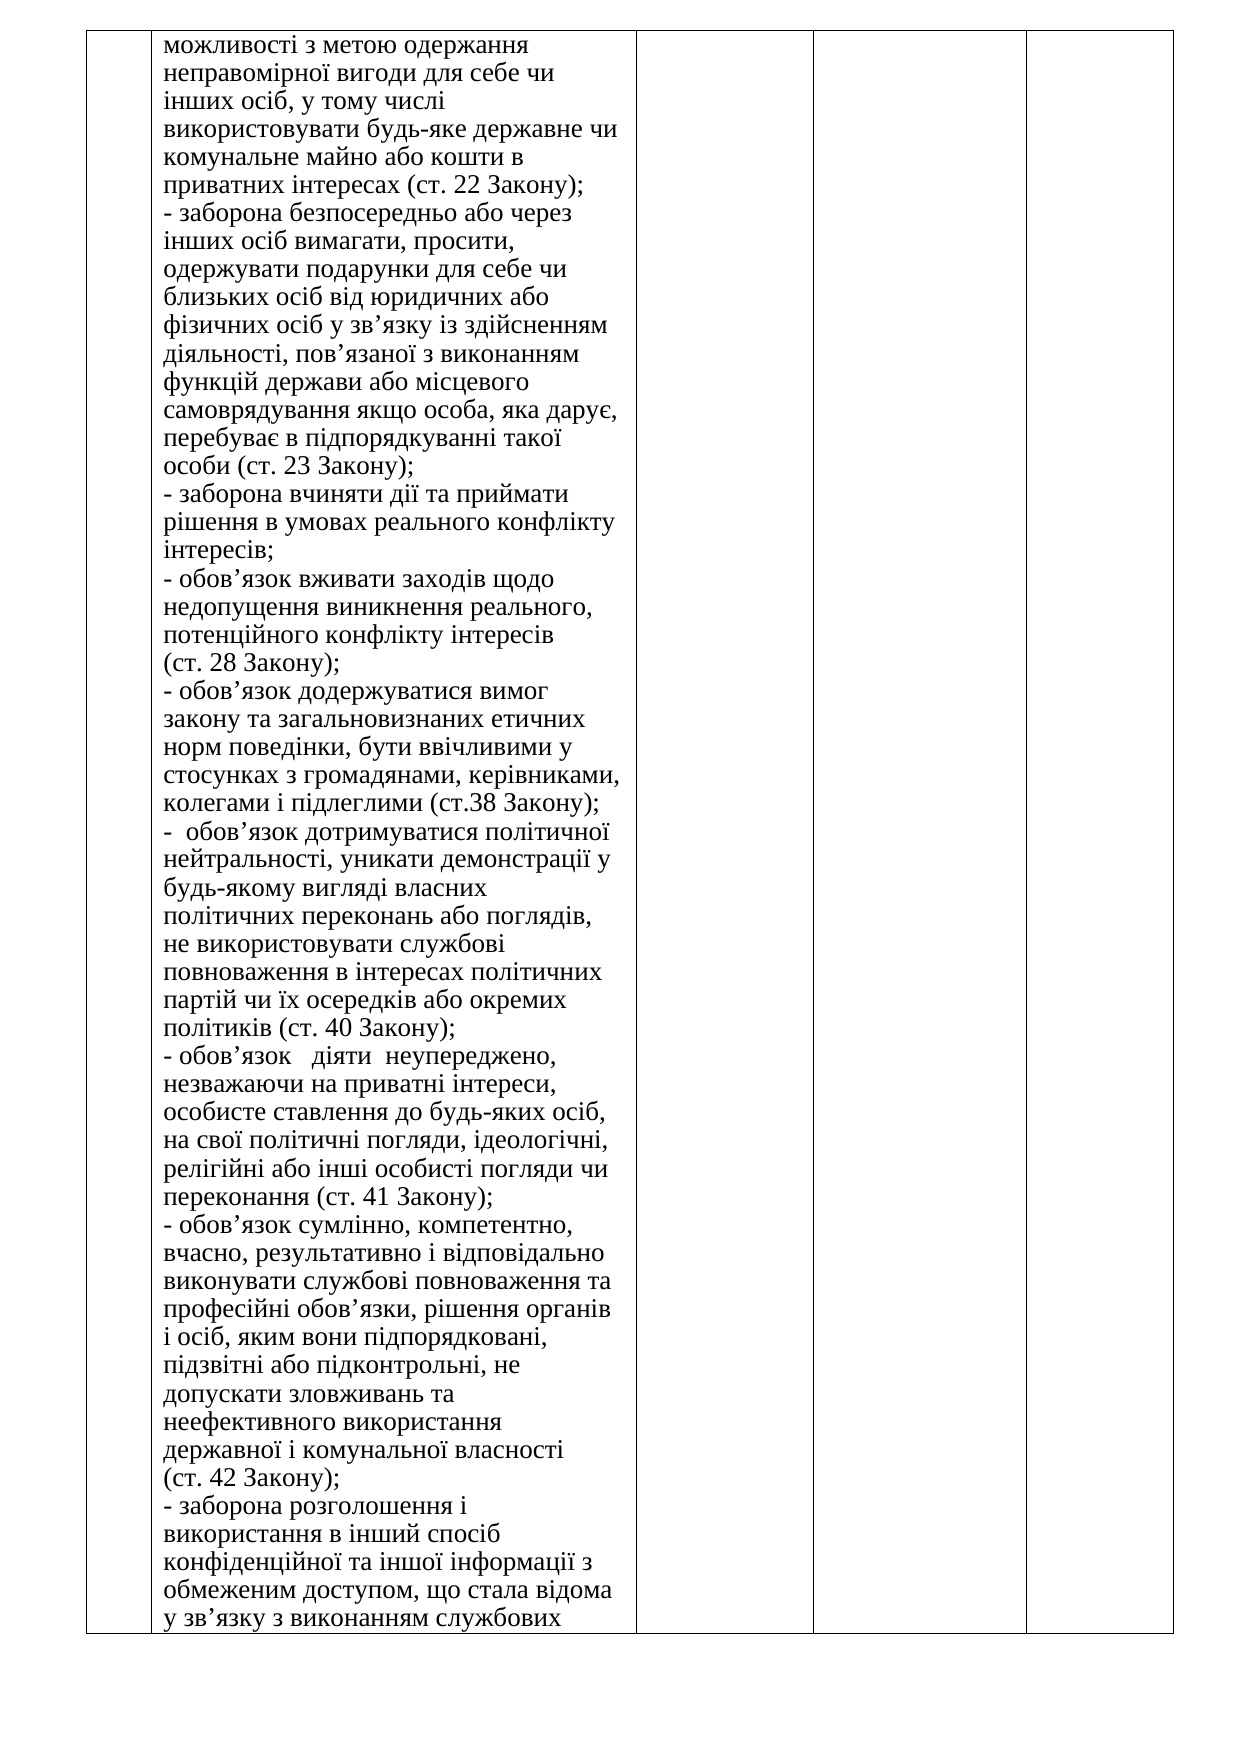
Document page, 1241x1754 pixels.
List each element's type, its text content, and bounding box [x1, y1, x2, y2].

table_cell [637, 31, 813, 1633]
table_cell [87, 31, 151, 1633]
table_cell можливості з метою одержання неправомірної вигоди для себе чи інших осіб, у тому числі використовувати будь-яке державне чи комунальне майно або кошти в приватних інтересах (ст. 22 Закону); - заборона безпосередньо або через інших осіб вимагати, просити, одержувати подарунки для себе чи близьких осіб від юридичних або фізичних осіб у зв’язку із здійсненням діяльності, пов’язаної з виконанням функцій держави або місцевого самоврядування якщо особа, яка дарує, перебуває в підпорядкуванні такої особи (ст. 23 Закону); - заборона вчиняти дії та приймати рішення в умовах реального конфлікту інтересів; - обов’язок вживати заходів щодо недопущення виникнення реального, потенційного конфлікту інтересів (ст. 28 Закону); - обов’язок додержуватися вимог закону та загальновизнаних етичних норм поведінки, бути ввічливими у стосунках з громадянами, керівниками, колегами і підлеглими (ст.38 Закону); - обов’язок дотримуватися політичної нейтральності, уникати демонстрації у будь-якому вигляді власних політичних переконань або поглядів, не використовувати службові повноваження в інтересах політичних партій чи їх осередків або окремих політиків (ст. 40 Закону); - обов’язок діяти неупереджено, незважаючи на приватні інтереси, особисте ставлення до будь-яких осіб, на свої політичні погляди, ідеологічні, релігійні або інші особисті погляди чи переконання (ст. 41 Закону); - обов’язок сумлінно, компетентно, вчасно, результативно і відповідально виконувати службові повноваження та професійні обов’язки, рішення органів і осіб, яким вони підпорядковані, підзвітні або підконтрольні, не допускати зловживань та неефективного використання державної і комунальної власності (ст. 42 Закону); - заборона розголошення і використання в інший спосіб конфіденційної та іншої інформації з обмеженим доступом, що стала відома у зв’язку з виконанням службових [152, 31, 636, 1633]
table_cell [814, 31, 1026, 1633]
table_cell [1027, 31, 1173, 1633]
